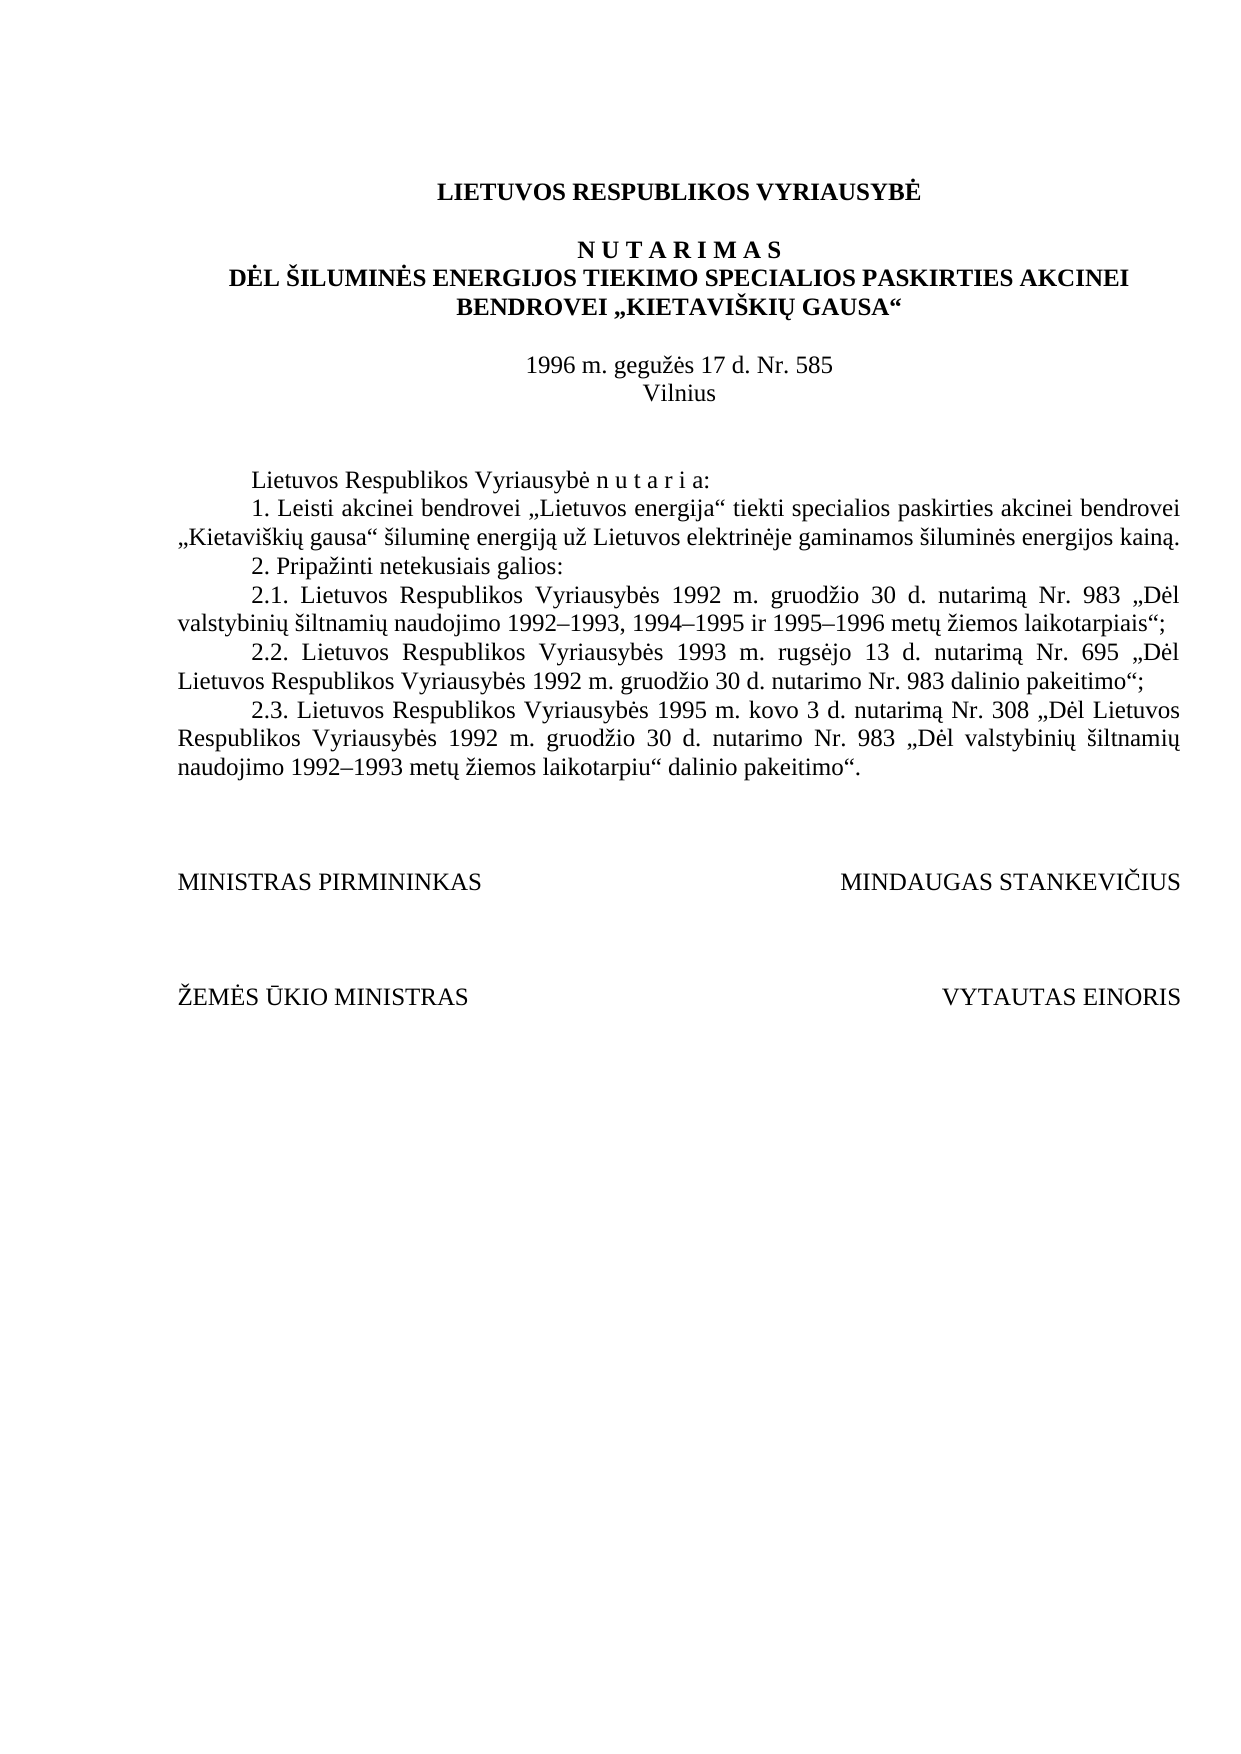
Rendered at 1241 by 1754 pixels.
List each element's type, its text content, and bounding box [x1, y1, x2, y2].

text 2.2. Lietuvos Respublikos Vyriausybės 1993 m. rugsėjo 13 d. nutarimą Nr. 695 „Dėl Lietuvos Respublikos Vyriausybės 1992 m. gruodžio 30 d. nutarimo Nr. 983 dalinio pakeitimo“; [177, 637, 1181, 695]
text 2.3. Lietuvos Respublikos Vyriausybės 1995 m. kovo 3 d. nutarimą Nr. 308 „Dėl Lietuvos Respublikos Vyriausybės 1992 m. gruodžio 30 d. nutarimo Nr. 983 „Dėl valstybinių šiltnamių naudojimo 1992–1993 metų žiemos laikotarpiu“ dalinio pakeitimo“. [177, 695, 1181, 781]
text Vilnius [177, 378, 1181, 407]
text 2. Pripažinti netekusiais galios: [177, 551, 1181, 580]
text 2.1. Lietuvos Respublikos Vyriausybės 1992 m. gruodžio 30 d. nutarimą Nr. 983 „Dėl valstybinių šiltnamių naudojimo 1992–1993, 1994–1995 ir 1995–1996 metų žiemos laikotarpiais“; [177, 580, 1181, 637]
text Lietuvos Respublikos Vyriausybė nutaria: [177, 465, 1181, 493]
text LIETUVOS RESPUBLIKOS VYRIAUSYBĖ [177, 177, 1181, 206]
text MINISTRAS PIRMININKAS MINDAUGAS STANKEVIČIUS [177, 867, 1181, 896]
text N U T A R I M A S [177, 235, 1181, 263]
text 1. Leisti akcinei bendrovei „Lietuvos energija“ tiekti specialios paskirties akcinei bendrovei „Kietaviškių gausa“ šiluminę energiją už Lietuvos elektrinėje gaminamos šiluminės energijos kainą. [177, 493, 1181, 551]
text 1996 m. gegužės 17 d. Nr. 585 [177, 350, 1181, 378]
text DĖL ŠILUMINĖS ENERGIJOS TIEKIMO SPECIALIOS PASKIRTIES AKCINEI BENDROVEI „KIETAVIŠKIŲ GAUSA“ [177, 263, 1181, 321]
text ŽEMĖS ŪKIO MINISTRAS VYTAUTAS EINORIS [177, 982, 1181, 1011]
